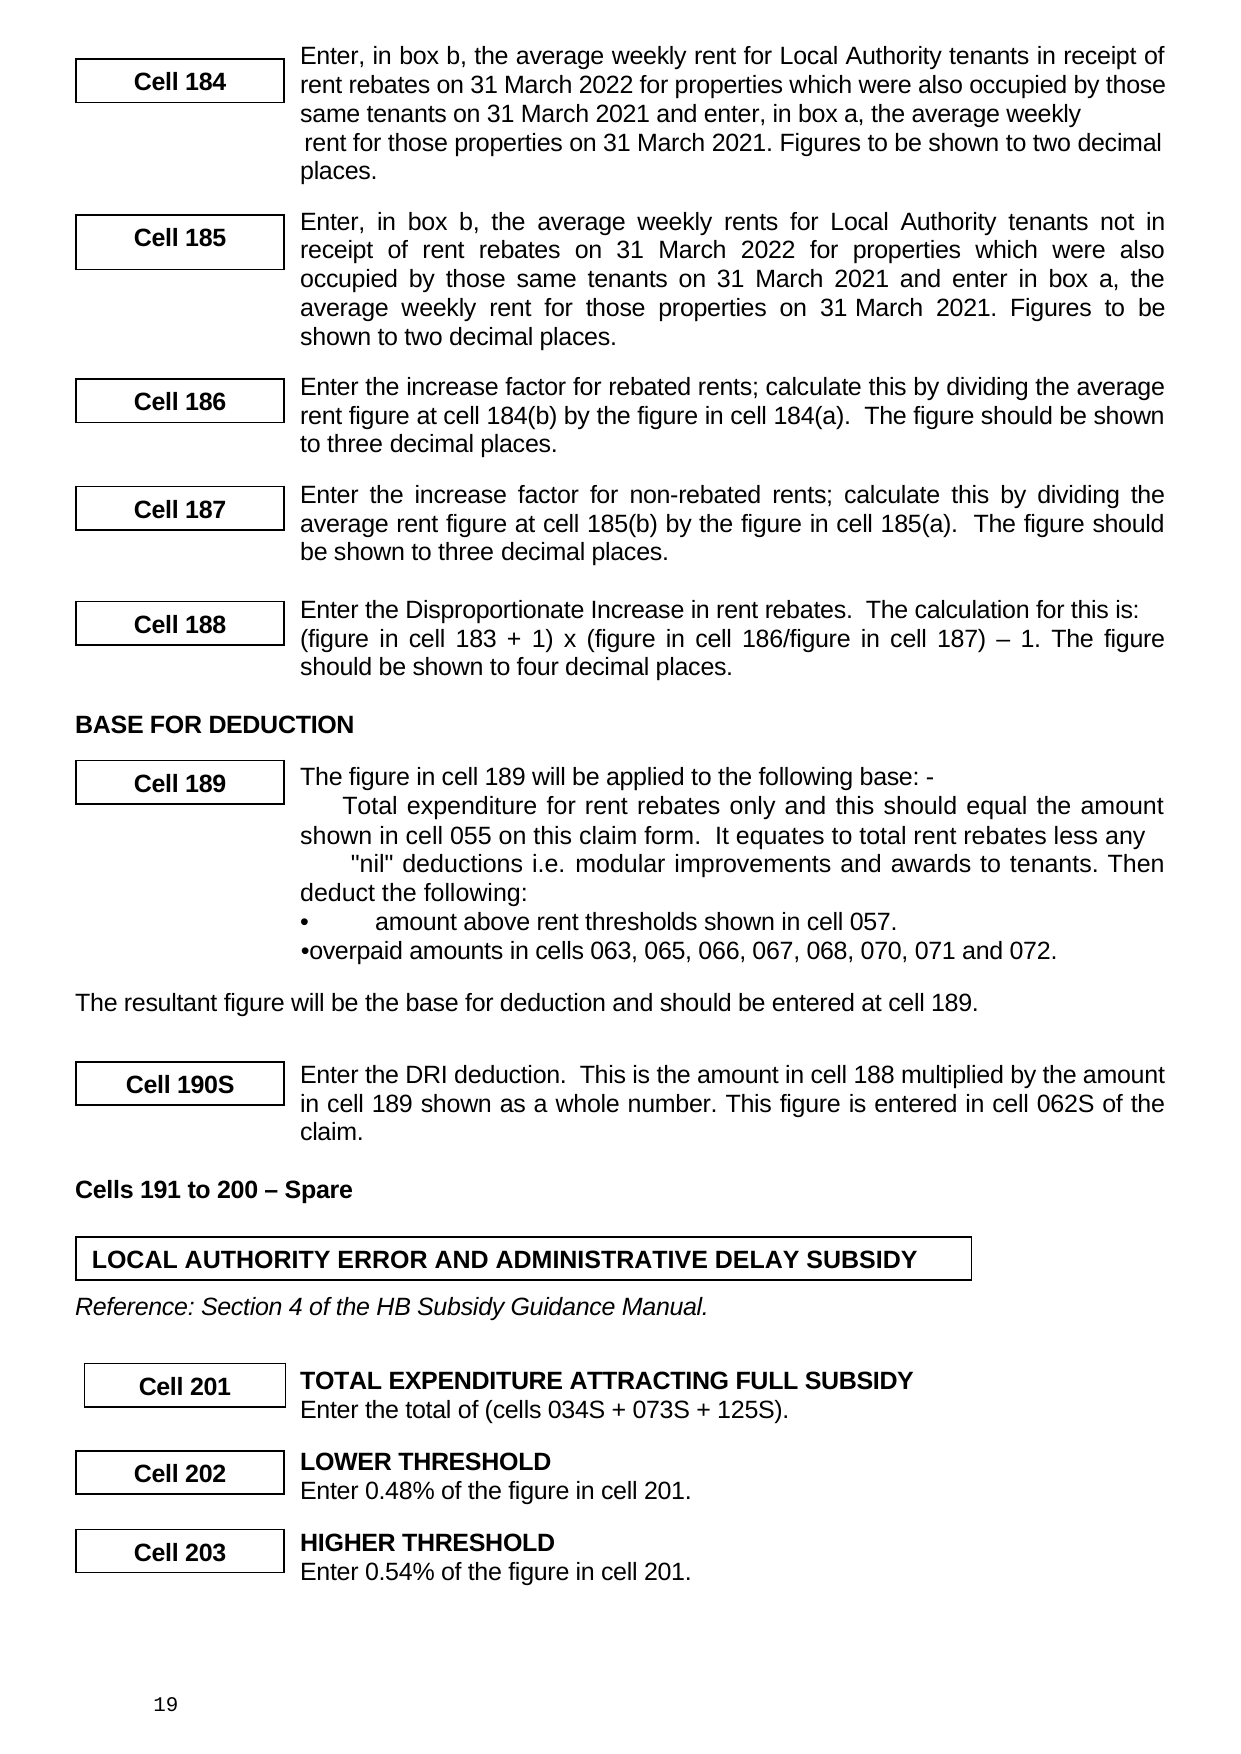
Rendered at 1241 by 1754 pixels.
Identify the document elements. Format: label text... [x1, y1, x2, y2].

text Cell 187 [92, 495, 268, 522]
text Enter the increase factor for non-rebated rents; calculate this by dividing the average rent figure at cell 185(b) by the figure in cell 185(a). The figure should be shown to three decimal places. [75, 480, 1166, 566]
text Cell 184 [92, 67, 268, 94]
text Enter the total of (cells 034S + 073S + 125S). [75, 1395, 1166, 1423]
text The figure in cell 189 will be applied to the following base: - [285, 762, 1166, 791]
text •overpaid amounts in cells 063, 065, 066, 067, 068, 070, 071 and 072. [75, 936, 1166, 964]
text LOWER THRESHOLD [75, 1447, 1166, 1476]
text Total expenditure for rent rebates only and this should equal the amount shown in cell 055 on this claim form. It equates to total rent rebates less any [75, 791, 1166, 849]
text Cell 189 [92, 769, 268, 796]
text Cell 203 [92, 1538, 268, 1564]
text • amount above rent thresholds shown in cell 057. [75, 907, 1166, 936]
text "nil" deductions i.e. modular improvements and awards to tenants. Then deduct the following: [75, 849, 1166, 907]
subtitle Cells 191 to 200 – Spare [75, 1175, 1166, 1204]
text rent for those properties on 31 March 2021. Figures to be shown to two decimal places. [75, 128, 1166, 185]
text The resultant figure will be the base for deduction and should be entered at cell 189. [75, 988, 1166, 1017]
text Enter 0.48% of the figure in cell 201. [75, 1476, 1166, 1504]
text Cell 186 [92, 387, 268, 414]
text BASE FOR DEDUCTION [75, 710, 1166, 738]
text Cell 202 [92, 1459, 268, 1486]
text Cell 190S [92, 1070, 268, 1097]
text LOCAL AUTHORITY ERROR AND ADMINISTRATIVE DELAY SUBSIDY [92, 1245, 956, 1272]
text Enter, in box b, the average weekly rents for Local Authority tenants not in receipt of rent rebates on 31 March 2022 for properties which were also occupied by those same tenants on 31 March 2021 and enter in box a, the average weekly rent for those properties on 31 March 2021. Figures to be shown to two decimal places. [75, 207, 1166, 350]
text Enter the DRI deduction. This is the amount in cell 188 multiplied by the amount in cell 189 shown as a whole number. This figure is entered in cell 062S of the claim. [75, 1060, 1166, 1146]
text TOTAL EXPENDITURE ATTRACTING FULL SUBSIDY [286, 1366, 1166, 1395]
text Enter the increase factor for rebated rents; calculate this by dividing the average rent figure at cell 184(b) by the figure in cell 184(a). The figure should be shown to three decimal places. [75, 372, 1166, 458]
text Cell 188 [92, 610, 268, 637]
text Enter 0.54% of the figure in cell 201. [75, 1557, 1166, 1586]
text Enter the Disproportionate Increase in rent rebates. The calculation for this is: [77, 602, 283, 644]
text (figure in cell 183 + 1) x (figure in cell 186/figure in cell 187) – 1. The figure should be shown to four decimal places. [75, 623, 1166, 681]
text HIGHER THRESHOLD [285, 1528, 1166, 1557]
text Cell 185 [92, 223, 268, 252]
text Enter the Disproportionate Increase in rent rebates. The calculation for this is: [75, 595, 1166, 623]
text Reference: Section 4 of the HB Subsidy Guidance Manual. [75, 1292, 1166, 1321]
text Enter, in box b, the average weekly rent for Local Authority tenants in receipt of rent rebates on 31 March 2022 for properties which were also occupied by those same tenants on 31 March 2021 and enter, in box a, the average weekly [75, 41, 1166, 128]
text Cell 201 [100, 1372, 270, 1399]
